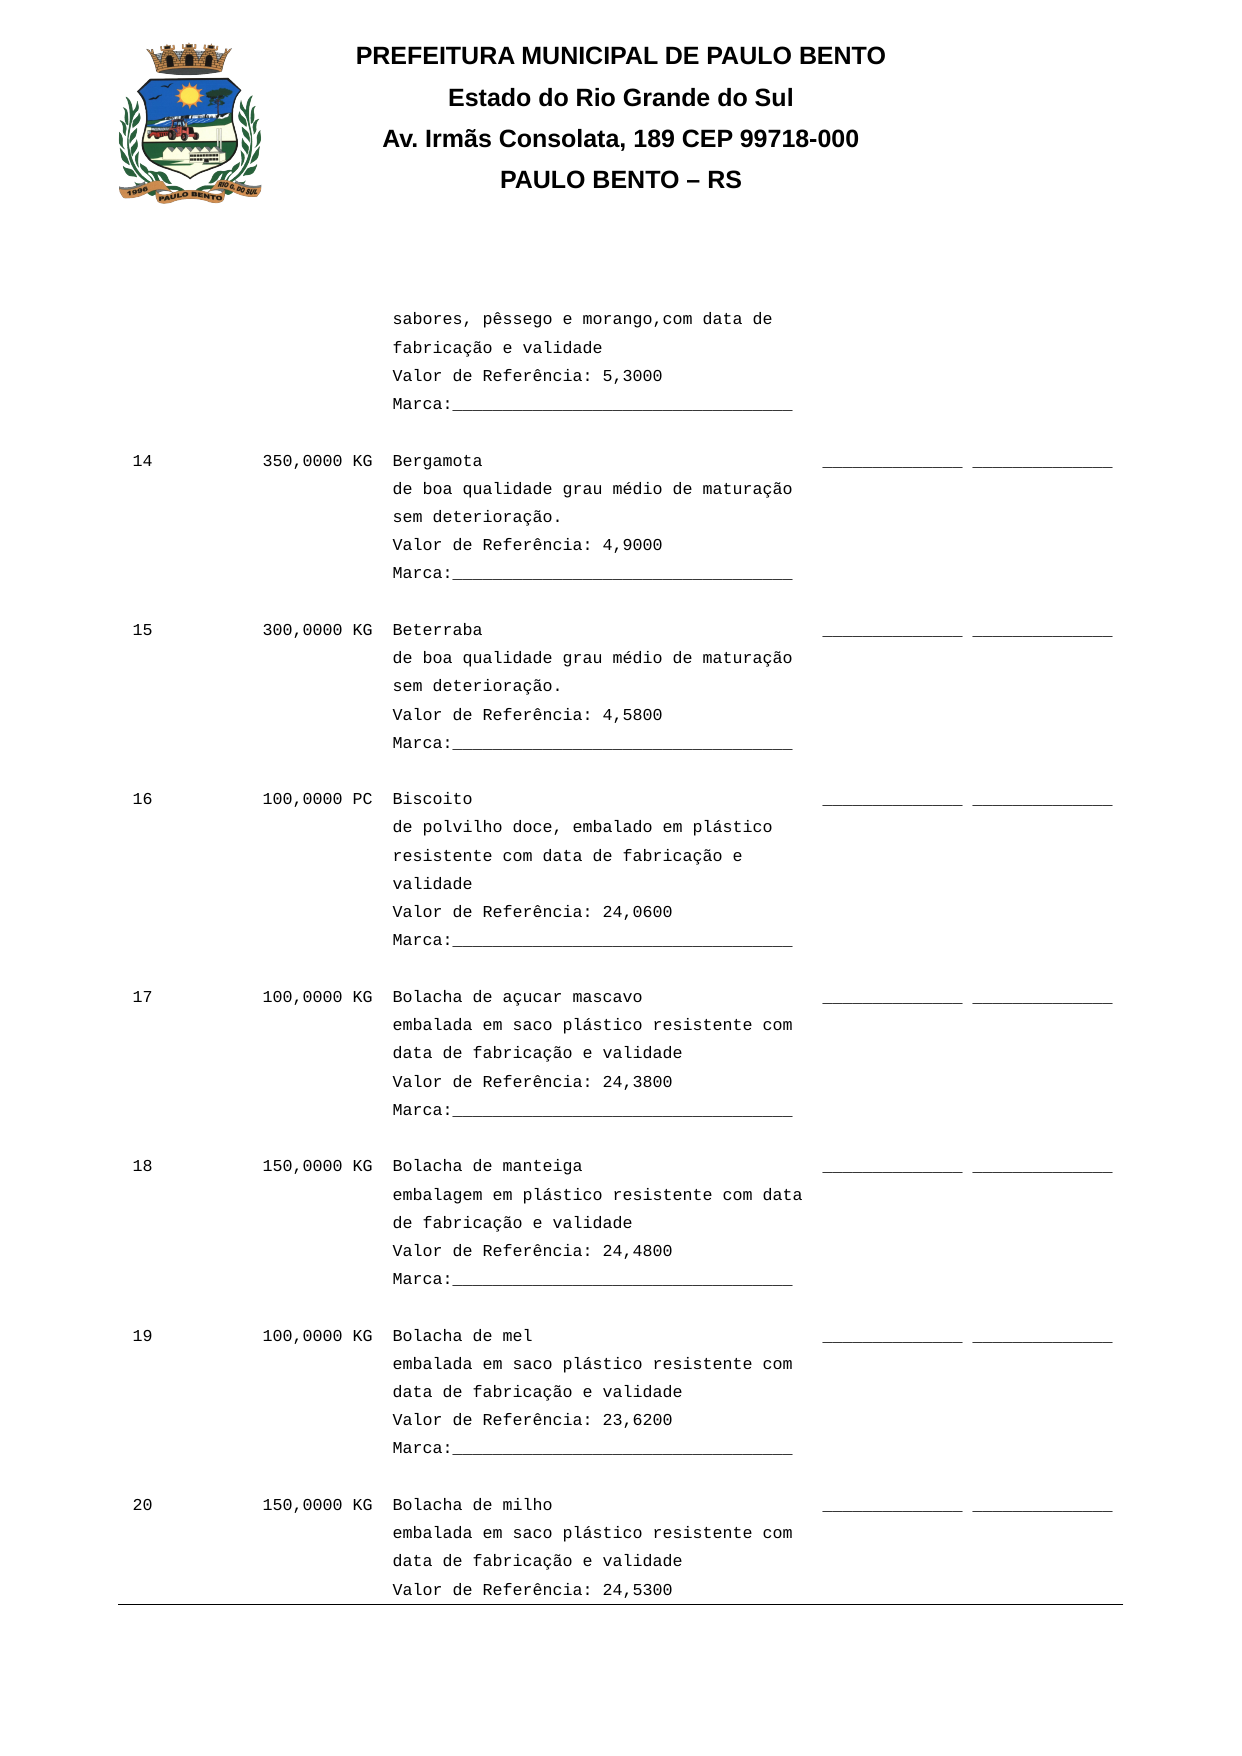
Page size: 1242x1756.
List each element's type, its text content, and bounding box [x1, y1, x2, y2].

text sabores, pêssego e morango,com data de fabricação e validade Valor de Referência: 5,3000 Marca:__________________________________ 14 350,0000 KG Bergamota ______________ ______________ de boa qualidade grau médio de maturação sem deterioração. Valor de Referência: 4,9000 Marca:__________________________________ 15 300,0000 KG Beterraba ______________ ______________ de boa qualidade grau médio de maturação sem deterioração. Valor de Referência: 4,5800 Marca:__________________________________ 16 100,0000 PC Biscoito ______________ ______________ de polvilho doce, embalado em plástico resistente com data de fabricação e validade Valor de Referência: 24,0600 Marca:__________________________________ 17 100,0000 KG Bolacha de açucar mascavo ______________ ______________ embalada em saco plástico resistente com data de fabricação e validade Valor de Referência: 24,3800 Marca:__________________________________ 18 150,0000 KG Bolacha de manteiga ______________ ______________ embalagem em plástico resistente com data de fabricação e validade Valor de Referência: 24,4800 Marca:__________________________________ 19 100,0000 KG Bolacha de mel ______________ ______________ embalada em saco plástico resistente com data de fabricação e validade Valor de Referência: 23,6200 Marca:__________________________________ 20 150,0000 KG Bolacha de milho ______________ ______________ embalada em saco plástico resistente com data de fabricação e validade Valor de Referência: 24,5300 [118, 307, 1123, 1604]
picture [118, 42, 262, 204]
